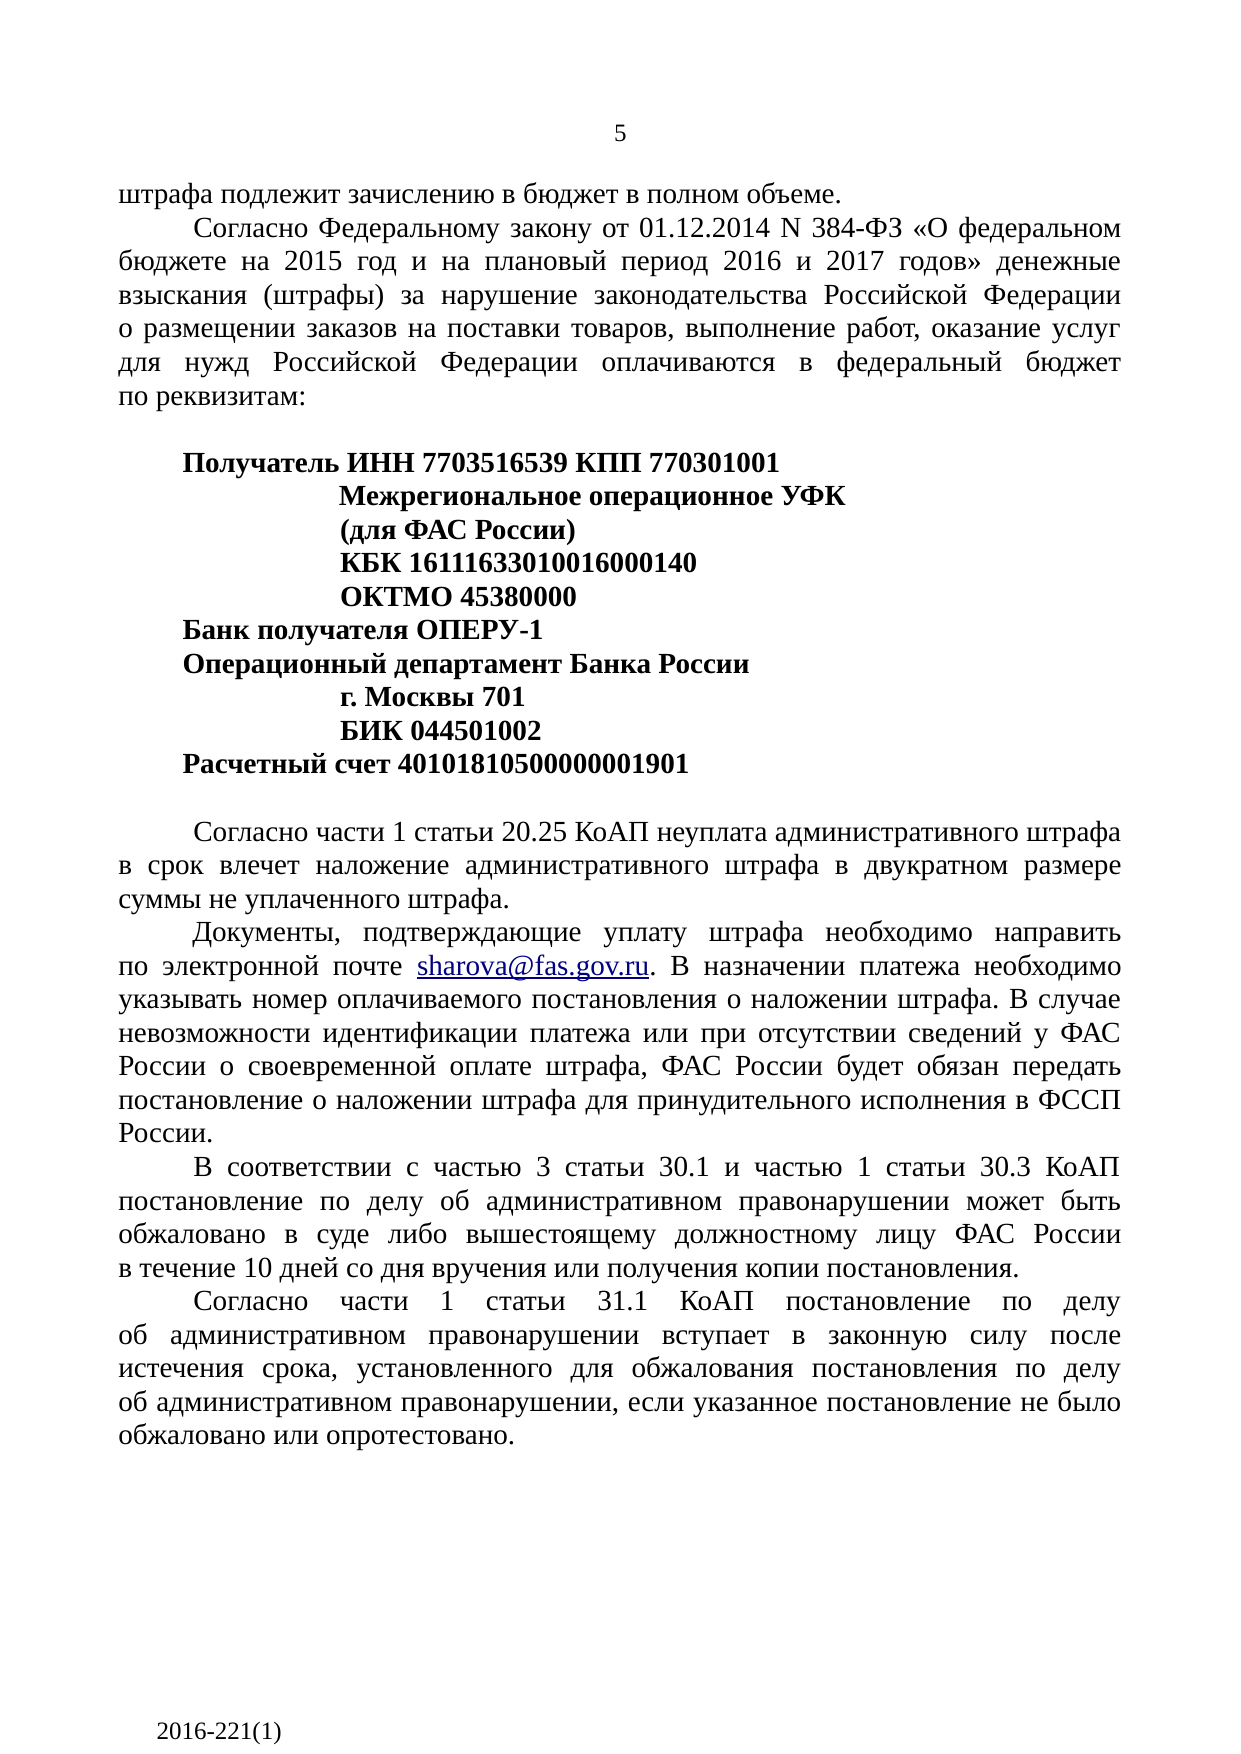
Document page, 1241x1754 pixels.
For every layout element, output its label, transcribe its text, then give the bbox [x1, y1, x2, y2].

text Документы, подтверждающие уплату штрафа необходимо направить по электронной почте sharova@fas.gov.ru. В назначении платежа необходимо указывать номер оплачиваемого постановления о наложении штрафа. В случае невозможности идентификации платежа или при отсутствии сведений у ФАС России о своевременной оплате штрафа, ФАС России будет обязан передать постановление о наложении штрафа для принудительного исполнения в ФССП России. [118, 914, 1122, 1149]
text (для ФАС России) [118, 512, 1122, 545]
text Расчетный счет 40101810500000001901 [118, 747, 1122, 780]
text Межрегиональное операционное УФК [118, 478, 1122, 512]
text Согласно Федеральному закону от 01.12.2014 N 384-ФЗ «О федеральном бюджете на 2015 год и на плановый период 2016 и 2017 годов» денежные взыскания (штрафы) за нарушение законодательства Российской Федерации о размещении заказов на поставки товаров, выполнение работ, оказание услуг для нужд Российской Федерации оплачиваются в федеральный бюджет по реквизитам: [118, 210, 1122, 411]
text штрафа подлежит зачислению в бюджет в полном объеме. [118, 176, 1122, 210]
text Согласно части 1 статьи 20.25 КоАП неуплата административного штрафа в срок влечет наложение административного штрафа в двукратном размере суммы не уплаченного штрафа. [118, 814, 1122, 914]
text БИК 044501002 [118, 713, 1122, 747]
text Получатель ИНН 7703516539 КПП 770301001 [118, 445, 1122, 478]
text Согласно части 1 статьи 31.1 КоАП постановление по делу об административном правонарушении вступает в законную силу после истечения срока, установленного для обжалования постановления по делу об административном правонарушении, если указанное постановление не было обжаловано или опротестовано. [118, 1283, 1122, 1451]
text Операционный департамент Банка России [118, 646, 1122, 679]
text В соответствии с частью 3 статьи 30.1 и частью 1 статьи 30.3 КоАП постановление по делу об административном правонарушении может быть обжаловано в суде либо вышестоящему должностному лицу ФАС России в течение 10 дней со дня вручения или получения копии постановления. [118, 1149, 1122, 1283]
text г. Москвы 701 [118, 679, 1122, 713]
text ОКТМО 45380000 [118, 579, 1122, 612]
text Банк получателя ОПЕРУ-1 [118, 612, 1122, 646]
text КБК 16111633010016000140 [118, 545, 1122, 579]
